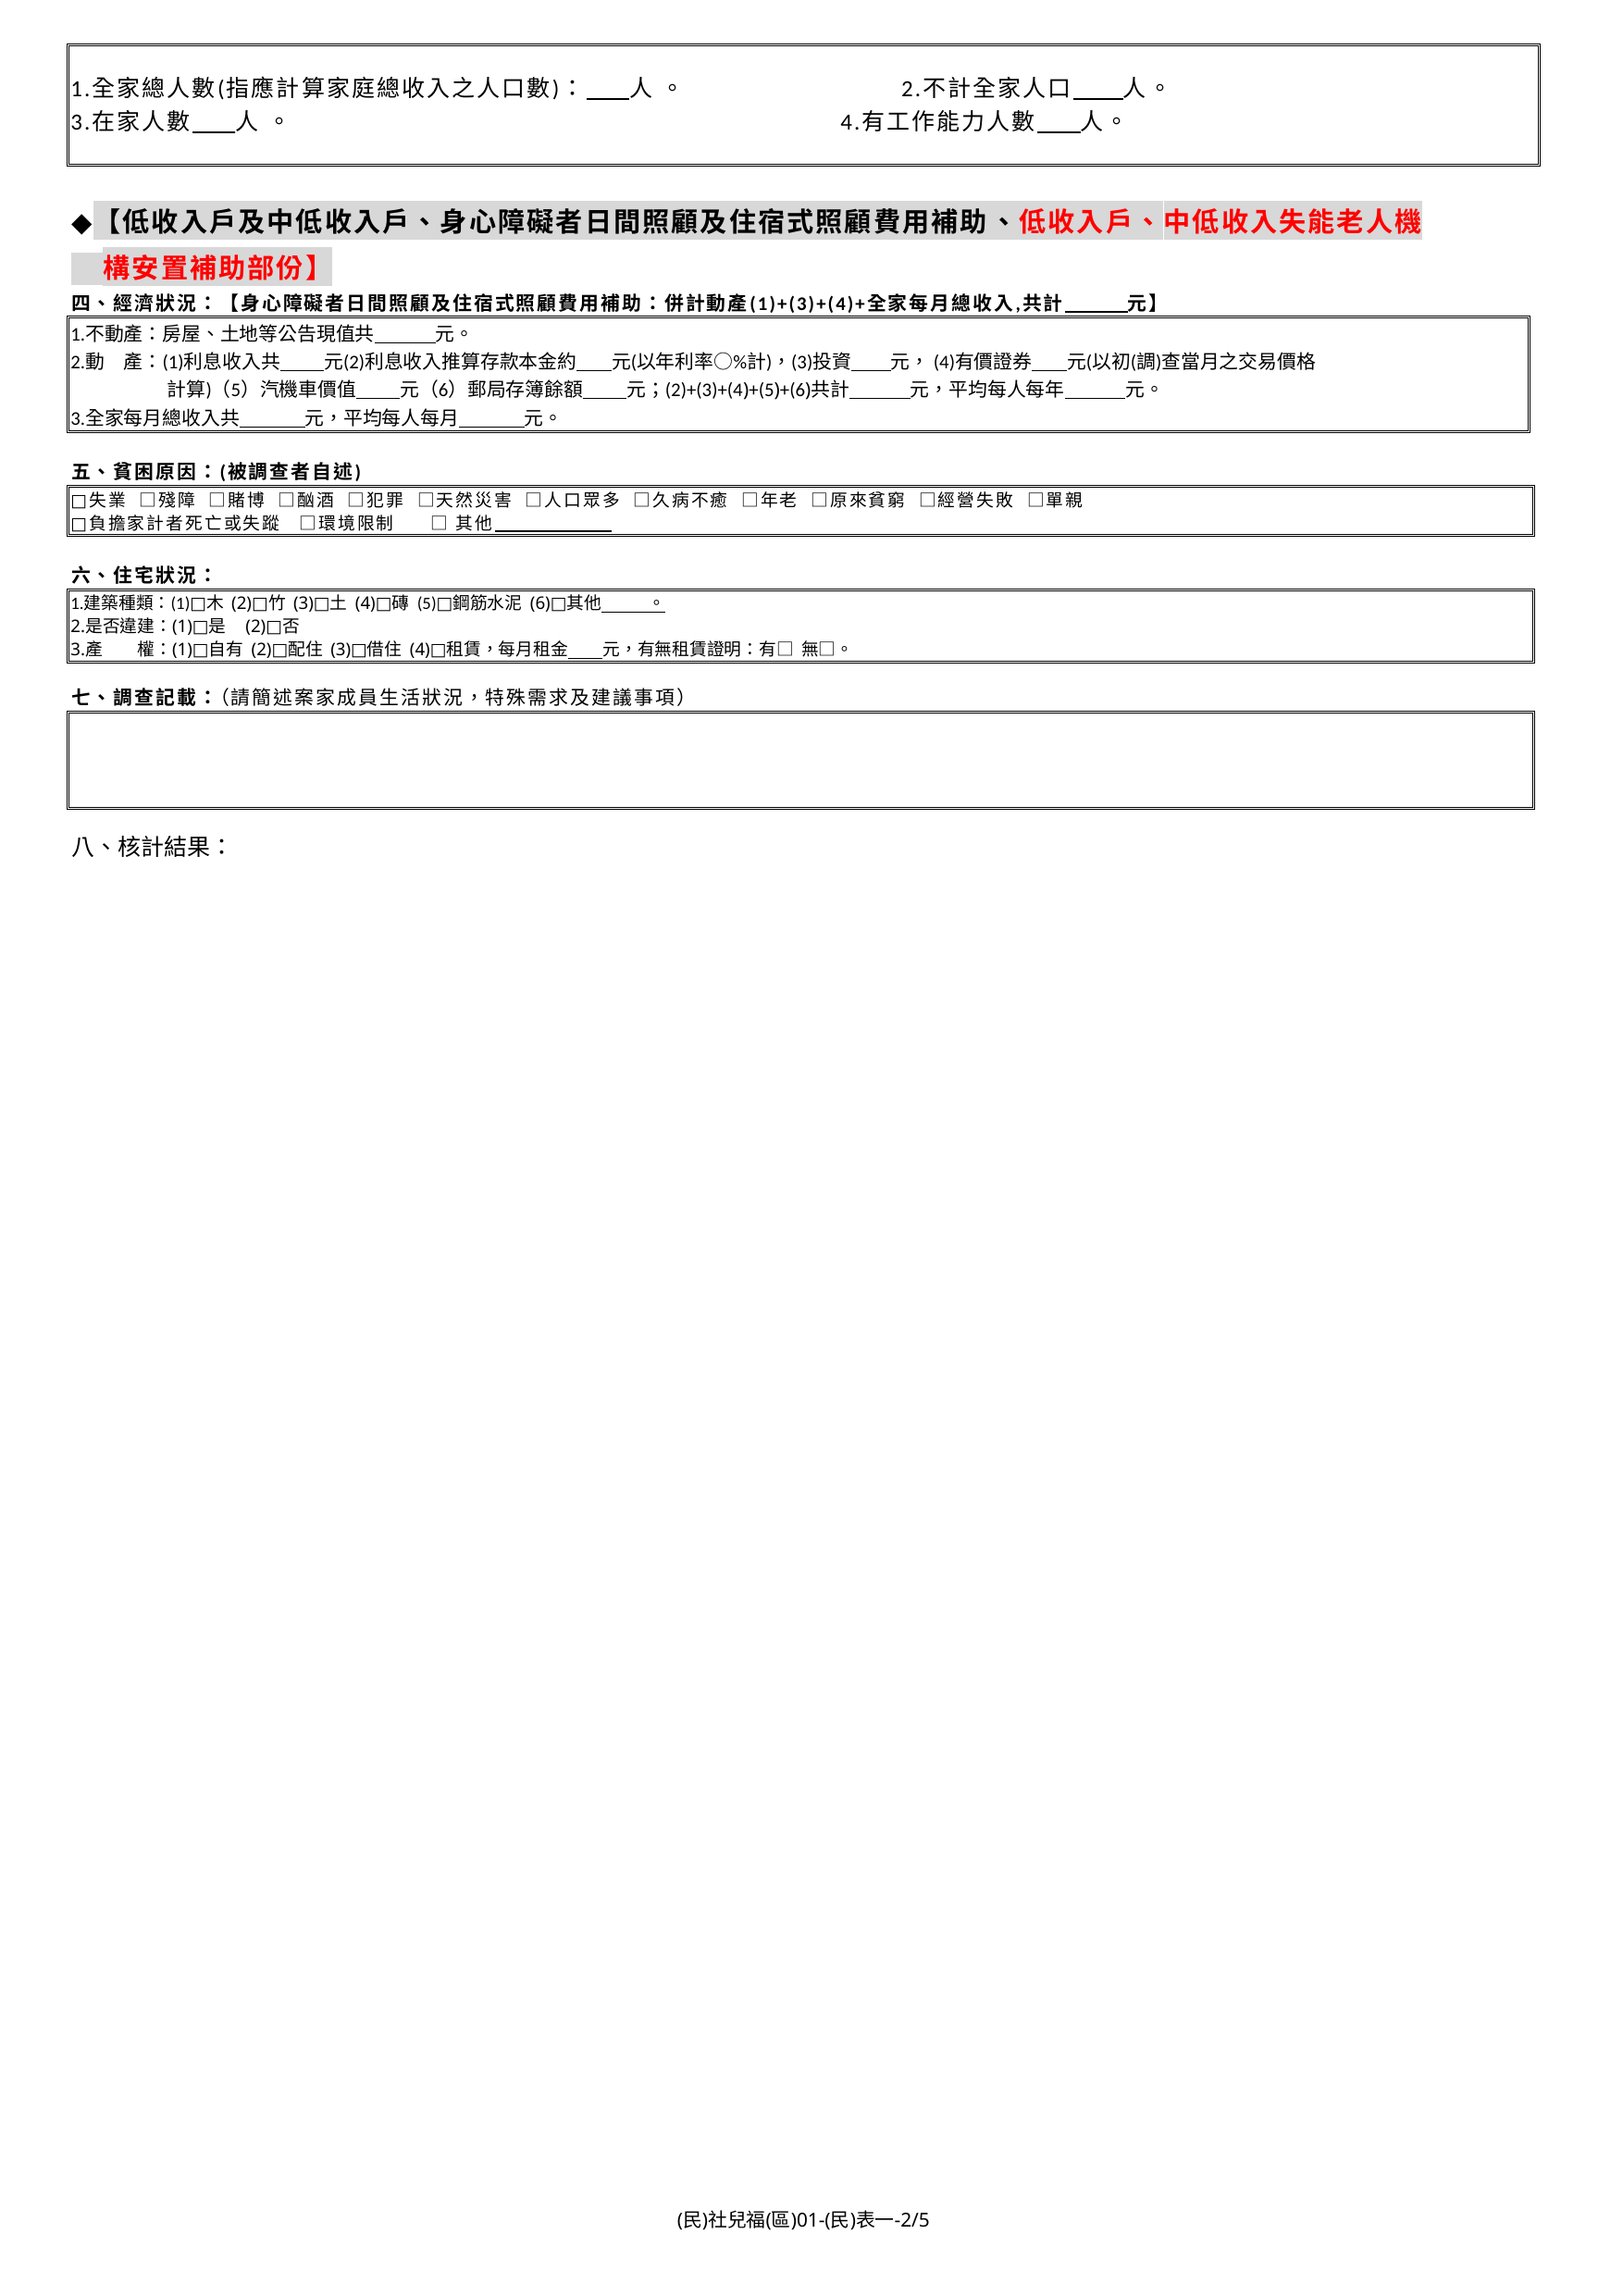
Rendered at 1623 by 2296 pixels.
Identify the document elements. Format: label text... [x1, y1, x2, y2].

table_header □失業 □殘障 □賭博 □酗酒 □犯罪 □天然災害 □人口眾多 □久病不癒 □年老 □原來貧窮 □經營失敗 □單親 □負擔家計者死亡或失蹤 □環境限制 □ 其他 [69, 488, 1532, 534]
text ◆【低收入戶及中低收入戶、身心障礙者日間照顧及住宿式照顧費用補助、低收入戶、中低收入失能老人機 [71, 195, 1535, 242]
table_header 1.全家總人數(指應計算家庭總收入之人口數)： 人 。 2.不計全家人口 人。 3.在家人數 人 。 4.有工作能力人數 人。 [69, 46, 1538, 164]
text 八、核計結果： [71, 829, 1535, 863]
table_header 1.不動產：房屋、土地等公告現值共 元。 2.動 產：(1)利息收入共 元(2)利息收入推算存款本金約 元(以年利率○%計)，(3)投資 元， (4)有價證券 元(以初(調)查當月之交易價格 計算)（5）汽機車價值 元（6）郵局存簿餘額 元；(2)+(3)+(4)+(5)+(6)共計 元，平均每人每年 元。 3.全家每月總收入共 元，平均每人每月 元。 [69, 318, 1528, 430]
text 六、住宅狀況： [71, 561, 1535, 589]
text 五、貧困原因：(被調查者自述) [71, 457, 1535, 485]
text 七、調查記載：（請簡述案家成員生活狀況，特殊需求及建議事項） [71, 682, 1535, 710]
table_header [69, 714, 1532, 807]
text 四、經濟狀況：【身心障礙者日間照顧及住宿式照顧費用補助：併計動產(1)+(3)+(4)+全家每月總收入,共計 元】 [71, 288, 1535, 316]
text 構安置補助部份】 [71, 242, 1535, 288]
table_header 1.建築種類：(1)□木 (2)□竹 (3)□土 (4)□磚 (5)□鋼筋水泥 (6)□其他 。 2.是否違建：(1)□是 (2)□否 3.產 權：(1)□自有 (2)□配住 (3)□借住 (4)□租賃，每月租金 元，有無租賃證明：有□ 無□。 [69, 591, 1532, 661]
